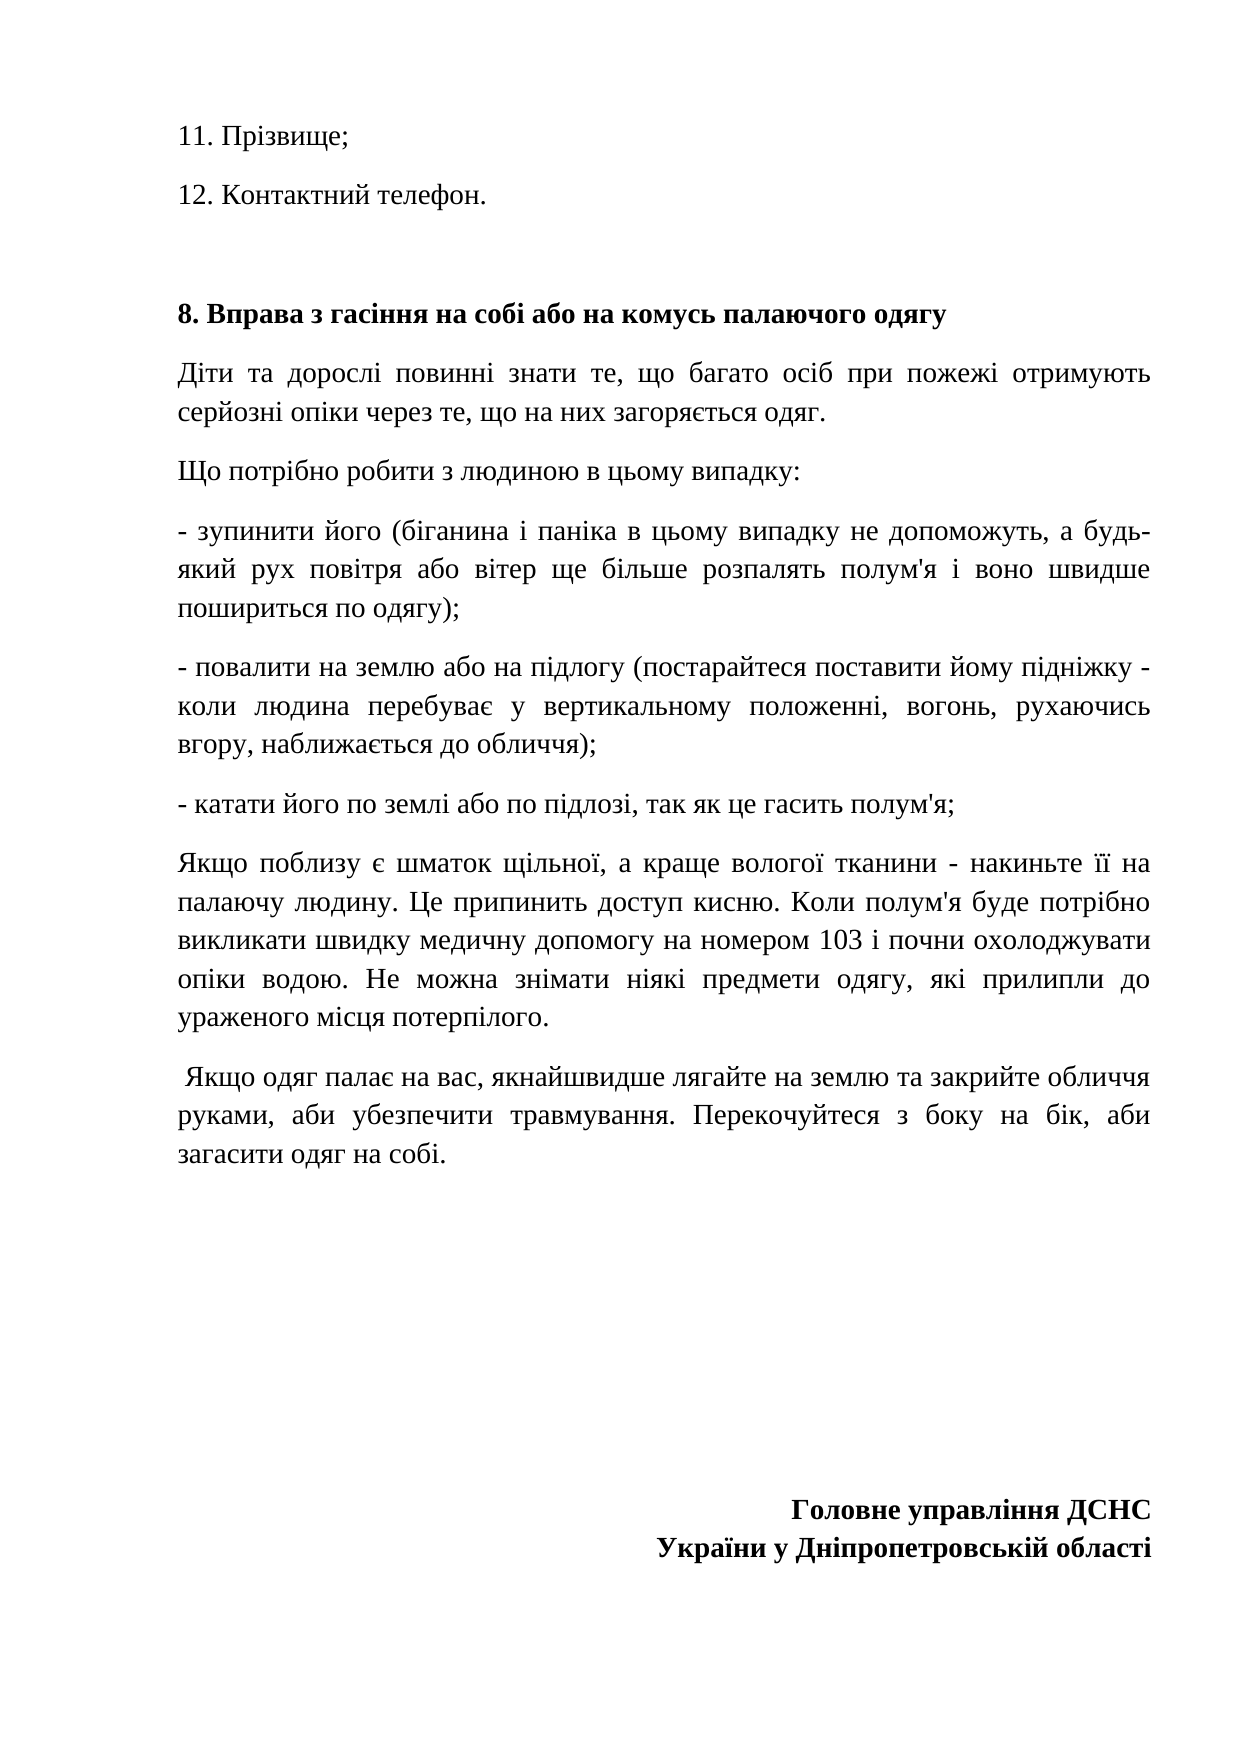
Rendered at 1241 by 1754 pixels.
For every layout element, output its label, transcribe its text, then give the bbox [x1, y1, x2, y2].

text 8. Вправа з гасіння на собі або на комусь палаючого одягу [177, 296, 1152, 330]
text 11. Прізвище; [177, 118, 1152, 152]
text Якщо одяг палає на вас, якнайшвидше лягайте на землю та закрийте обличчя руками, аби убезпечити травмування. Перекочуйтеся з боку на бік, аби загасити одяг на собі. [177, 1059, 1152, 1169]
text - зупинити його (біганина і паніка в цьому випадку не допоможуть, а будь-який рух повітря або вітер ще більше розпалять полум'я і воно швидше пошириться по одягу); [177, 513, 1152, 623]
text України у Дніпропетровській області [177, 1531, 1152, 1564]
text - катати його по землі або по підлозі, так як це гасить полум'я; [177, 786, 1152, 819]
text Що потрібно робити з людиною в цьому випадку: [177, 453, 1152, 487]
text Головне управління ДСНС [177, 1492, 1152, 1526]
text Якщо поблизу є шматок щільної, а краще вологої тканини - накиньте її на палаючу людину. Це припинить доступ кисню. Коли полум'я буде потрібно викликати швидку медичну допомогу на номером 103 і почни охолоджувати опіки водою. Не можна знімати ніякі предмети одягу, які прилипли до ураженого місця потерпілого. [177, 845, 1152, 1033]
text Діти та дорослі повинні знати те, що багато осіб при пожежі отримують серйозні опіки через те, що на них загоряється одяг. [177, 356, 1152, 428]
text - повалити на землю або на підлогу (постарайтеся поставити йому підніжку - коли людина перебуває у вертикальному положенні, вогонь, рухаючись вгору, наближається до обличчя); [177, 649, 1152, 760]
text 12. Контактний телефон. [177, 177, 1152, 211]
